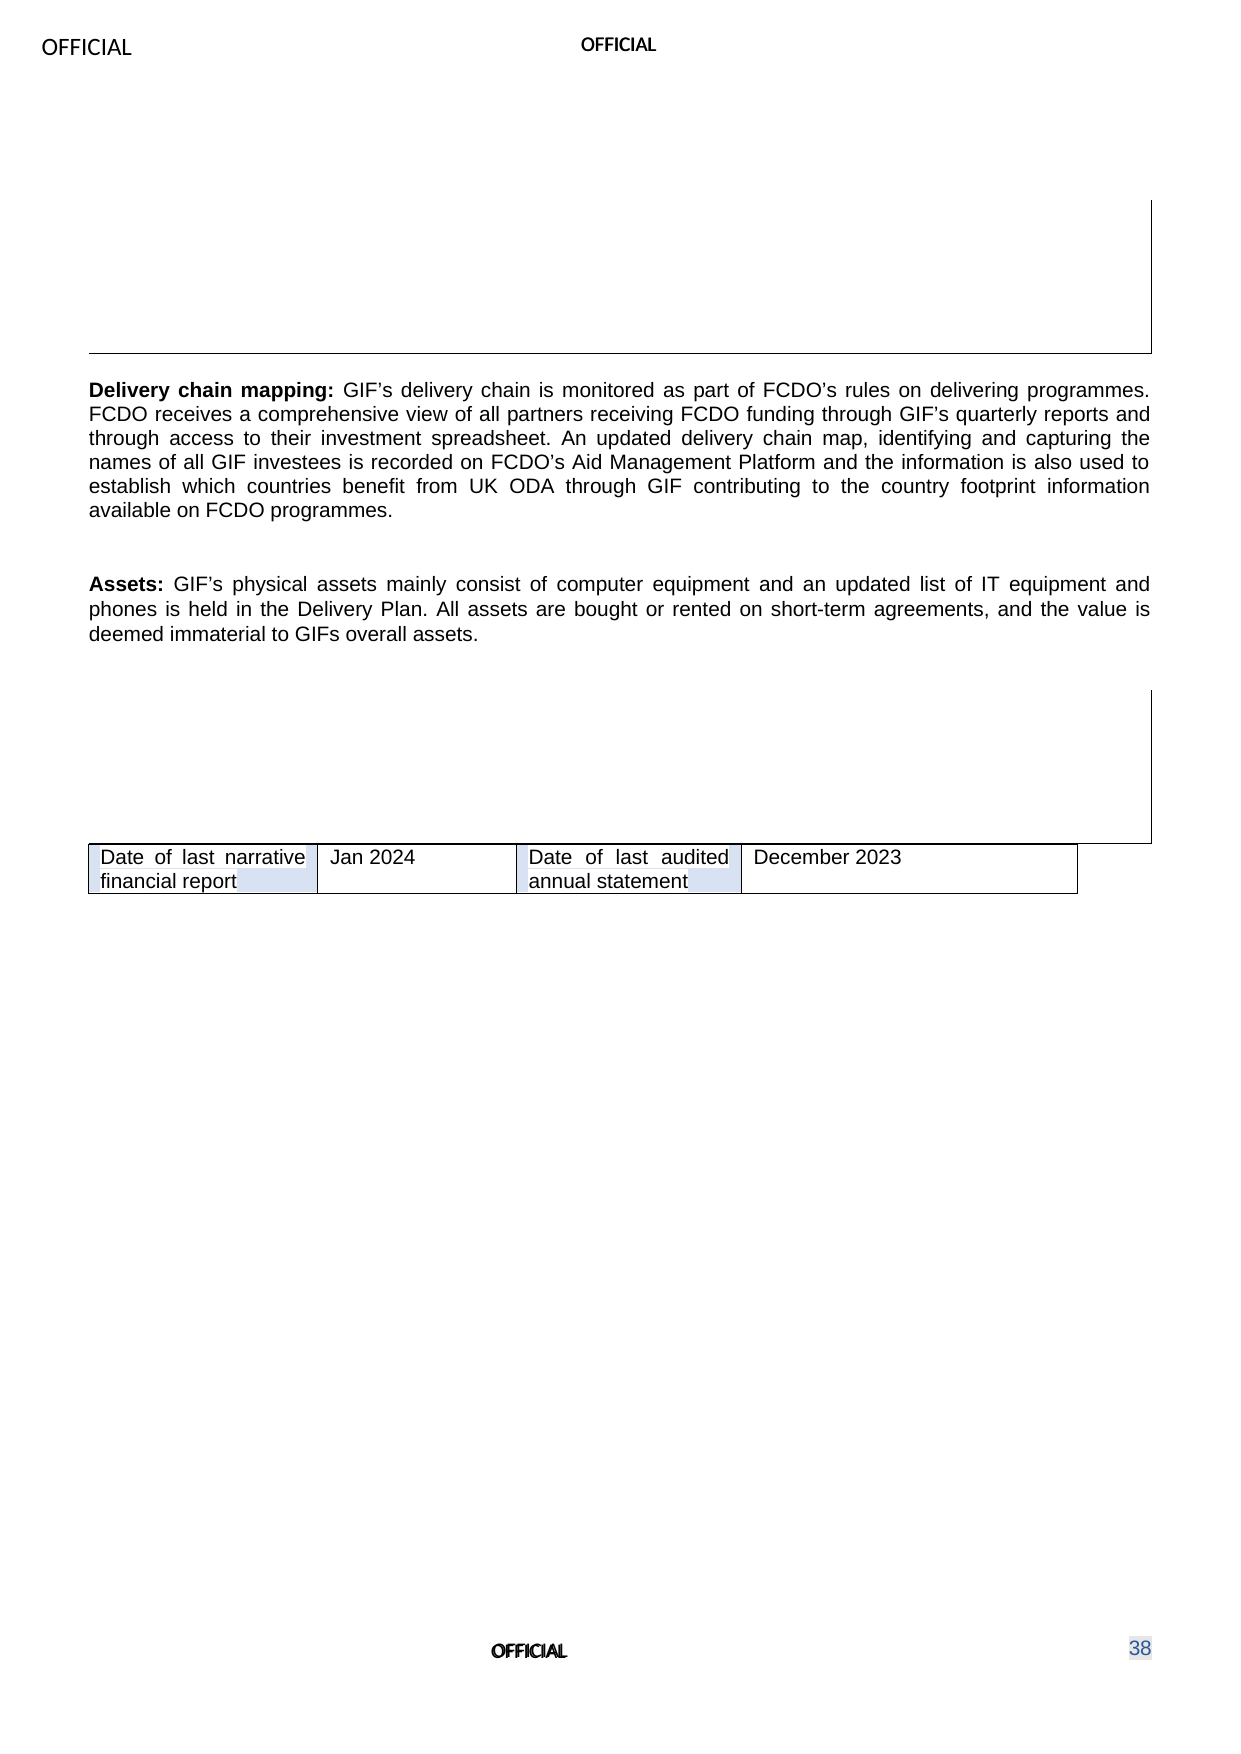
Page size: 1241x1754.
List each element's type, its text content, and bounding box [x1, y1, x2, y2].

table_header Date of last narrative financial report [89, 845, 317, 892]
text Delivery chain mapping: GIF’s delivery chain is monitored as part of FCDO’s rules on delivering programmes. FCDO receives a comprehensive view of all partners receiving FCDO funding through GIF’s quarterly reports and through access to their investment spreadsheet. An updated delivery chain map, identifying and capturing the names of all GIF investees is recorded on FCDO’s Aid Management Platform and the information is also used to establish which countries benefit from UK ODA through GIF contributing to the country footprint information available on FCDO programmes. [89, 378, 1152, 521]
table_header December 2023 [742, 845, 1077, 892]
table_header Date of last audited annual statement [517, 845, 741, 892]
table_header Jan 2024 [318, 845, 516, 892]
text Assets: GIF’s physical assets mainly consist of computer equipment and an updated list of IT equipment and phones is held in the Delivery Plan. All assets are bought or rented on short-term agreements, and the value is deemed immaterial to GIFs overall assets. [89, 571, 1152, 646]
